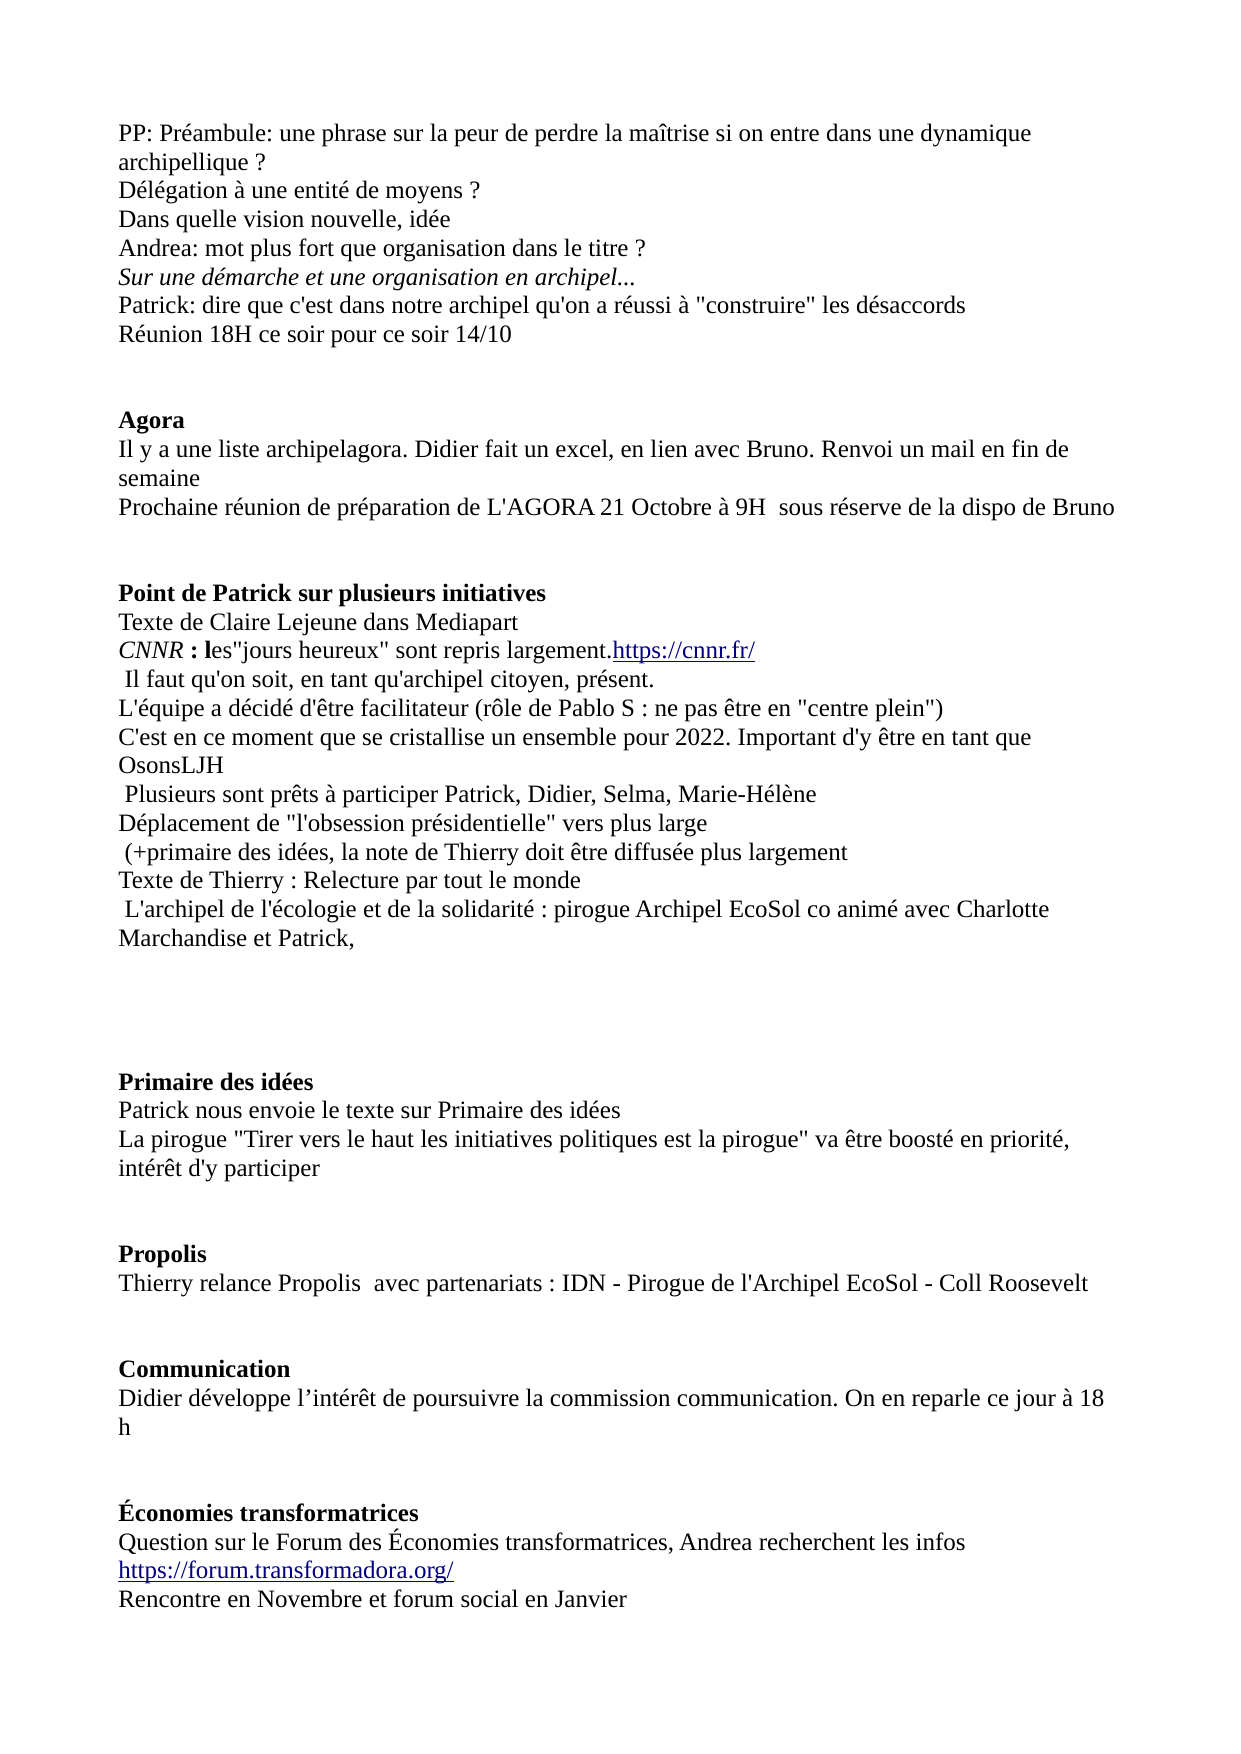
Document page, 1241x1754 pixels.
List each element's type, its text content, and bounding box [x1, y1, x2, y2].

text L'archipel de l'écologie et de la solidarité : pirogue Archipel EcoSol co animé avec Charlotte Marchandise et Patrick, [118, 894, 1122, 952]
text Prochaine réunion de préparation de L'AGORA 21 Octobre à 9H sous réserve de la dispo de Bruno [118, 492, 1122, 521]
text Thierry relance Propolis avec partenariats : IDN - Pirogue de l'Archipel EcoSol - Coll Roosevelt [118, 1268, 1122, 1297]
text Rencontre en Novembre et forum social en Janvier [118, 1584, 1122, 1613]
text L'équipe a décidé d'être facilitateur (rôle de Pablo S : ne pas être en "centre plein") [118, 693, 1122, 722]
text Texte de Claire Lejeune dans Mediapart [118, 607, 1122, 636]
text PP: Préambule: une phrase sur la peur de perdre la maîtrise si on entre dans une dynamique archipellique ? [118, 118, 1122, 176]
text Il y a une liste archipelagora. Didier fait un excel, en lien avec Bruno. Renvoi un mail en fin de semaine [118, 434, 1122, 492]
text Délégation à une entité de moyens ? [118, 176, 1122, 204]
text (+primaire des idées, la note de Thierry doit être diffusée plus largement [118, 837, 1122, 866]
text CNNR : les"jours heureux" sont repris largement.https://cnnr.fr/ [118, 636, 1122, 664]
text La pirogue "Tirer vers le haut les initiatives politiques est la pirogue" va être boosté en priorité, intérêt d'y participer [118, 1124, 1122, 1182]
text Didier développe l’intérêt de poursuivre la commission communication. On en reparle ce jour à 18 h [118, 1383, 1122, 1441]
text Patrick: dire que c'est dans notre archipel qu'on a réussi à "construire" les désaccords [118, 291, 1122, 319]
text Primaire des idées [118, 1067, 1122, 1096]
text Déplacement de "l'obsession présidentielle" vers plus large [118, 808, 1122, 837]
text C'est en ce moment que se cristallise un ensemble pour 2022. Important d'y être en tant que OsonsLJH [118, 722, 1122, 779]
text Communication [118, 1354, 1122, 1383]
text Plusieurs sont prêts à participer Patrick, Didier, Selma, Marie-Hélène [118, 779, 1122, 808]
text Réunion 18H ce soir pour ce soir 14/10 [118, 319, 1122, 348]
text Andrea: mot plus fort que organisation dans le titre ? [118, 233, 1122, 262]
text https://forum.transformadora.org/ [118, 1556, 1122, 1584]
text Propolis [118, 1239, 1122, 1268]
text Point de Patrick sur plusieurs initiatives [118, 578, 1122, 607]
text Économies transformatrices [118, 1498, 1122, 1527]
text Patrick nous envoie le texte sur Primaire des idées [118, 1096, 1122, 1124]
text Texte de Thierry : Relecture par tout le monde [118, 866, 1122, 894]
text Question sur le Forum des Économies transformatrices, Andrea recherchent les infos [118, 1527, 1122, 1556]
text Dans quelle vision nouvelle, idée [118, 204, 1122, 233]
text Sur une démarche et une organisation en archipel... [118, 262, 1122, 291]
text Agora [118, 406, 1122, 434]
text Il faut qu'on soit, en tant qu'archipel citoyen, présent. [118, 664, 1122, 693]
